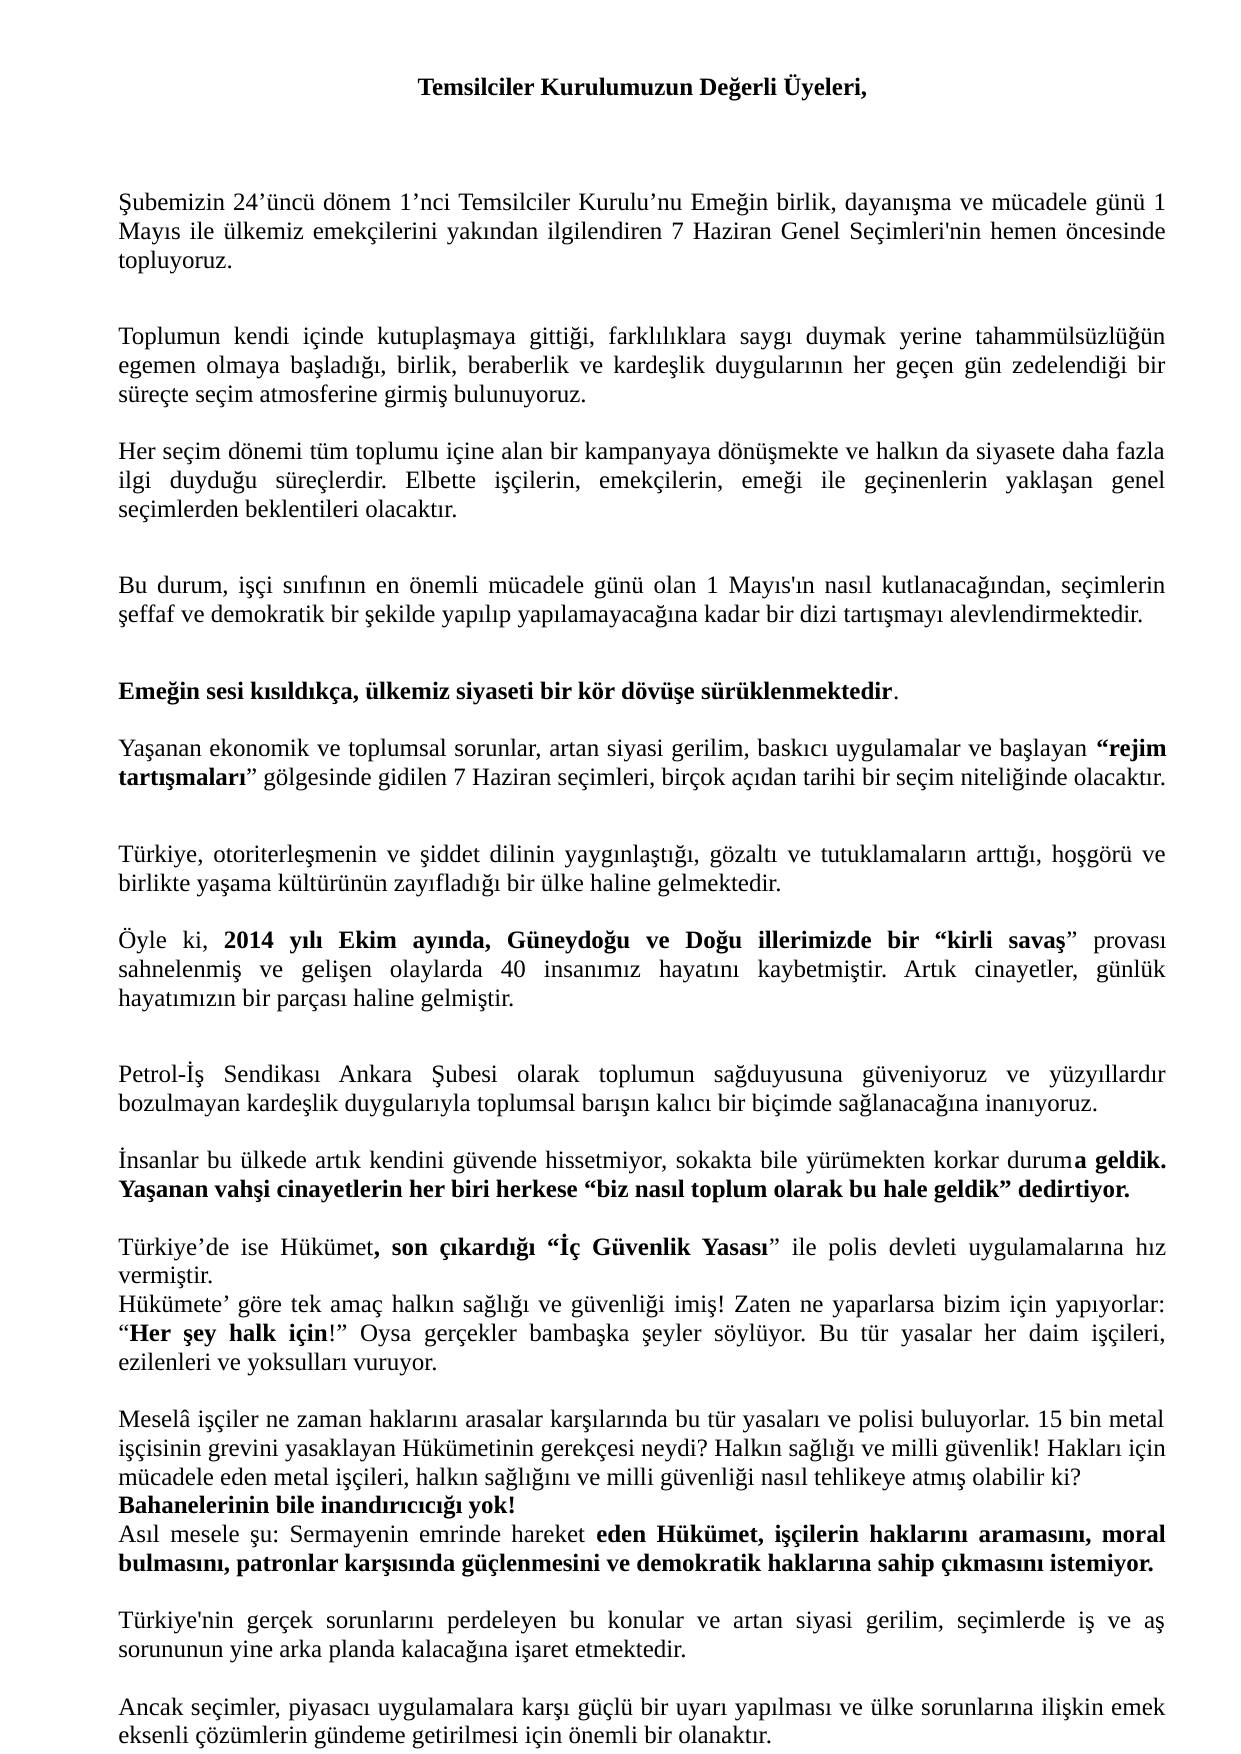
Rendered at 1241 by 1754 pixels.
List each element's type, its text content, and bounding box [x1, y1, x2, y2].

text Şubemizin 24’üncü dönem 1’nci Temsilciler Kurulu’nu Emeğin birlik, dayanışma ve mücadele günü 1 Mayıs ile ülkemiz emekçilerini yakından ilgilendiren 7 Haziran Genel Seçimleri'nin hemen öncesinde topluyoruz. [118, 187, 1167, 273]
text Toplumun kendi içinde kutuplaşmaya gittiği, farklılıklara saygı duymak yerine tahammülsüzlüğün egemen olmaya başladığı, birlik, beraberlik ve kardeşlik duygularının her geçen gün zedelendiği bir süreçte seçim atmosferine girmiş bulunuyoruz. [118, 321, 1167, 408]
text Temsilciler Kurulumuzun Değerli Üyeleri, [118, 72, 1167, 101]
text Petrol-İş Sendikası Ankara Şubesi olarak toplumun sağduyusuna güveniyoruz ve yüzyıllardır bozulmayan kardeşlik duygularıyla toplumsal barışın kalıcı bir biçimde sağlanacağına inanıyoruz. [118, 1059, 1167, 1117]
text Her seçim dönemi tüm toplumu içine alan bir kampanyaya dönüşmekte ve halkın da siyasete daha fazla ilgi duyduğu süreçlerdir. Elbette işçilerin, emekçilerin, emeği ile geçinenlerin yaklaşan genel seçimlerden beklentileri olacaktır. [118, 436, 1167, 523]
text İnsanlar bu ülkede artık kendini güvende hissetmiyor, sokakta bile yürümekten korkar duruma geldik. Yaşanan vahşi cinayetlerin her biri herkese “biz nasıl toplum olarak bu hale geldik” dedirtiyor. [118, 1146, 1167, 1203]
text Hükümete’ göre tek amaç halkın sağlığı ve güvenliği imiş! Zaten ne yaparlarsa bizim için yapıyorlar: “Her şey halk için!” Oysa gerçekler bambaşka şeyler söylüyor. Bu tür yasalar her daim işçileri, ezilenleri ve yoksulları vuruyor. [118, 1289, 1167, 1376]
text Ancak seçimler, piyasacı uygulamalara karşı güçlü bir uyarı yapılması ve ülke sorunlarına ilişkin emek eksenli çözümlerin gündeme getirilmesi için önemli bir olanaktır. [118, 1692, 1167, 1749]
text Meselâ işçiler ne zaman haklarını arasalar karşılarında bu tür yasaları ve polisi buluyorlar. 15 bin metal işçisinin grevini yasaklayan Hükümetinin gerekçesi neydi? Halkın sağlığı ve milli güvenlik! Hakları için mücadele eden metal işçileri, halkın sağlığını ve milli güvenliği nasıl tehlikeye atmış olabilir ki? [118, 1404, 1167, 1491]
text Bahanelerinin bile inandırıcıcığı yok! [118, 1491, 1167, 1519]
text Türkiye’de ise Hükümet, son çıkardığı “İç Güvenlik Yasası” ile polis devleti uygulamalarına hız vermiştir. [118, 1232, 1167, 1289]
text Asıl mesele şu: Sermayenin emrinde hareket eden Hükümet, işçilerin haklarını aramasını, moral bulmasını, patronlar karşısında güçlenmesini ve demokratik haklarına sahip çıkmasını istemiyor. [118, 1519, 1167, 1577]
text Bu durum, işçi sınıfının en önemli mücadele günü olan 1 Mayıs'ın nasıl kutlanacağından, seçimlerin şeffaf ve demokratik bir şekilde yapılıp yapılamayacağına kadar bir dizi tartışmayı alevlendirmektedir. [118, 571, 1167, 628]
text Türkiye, otoriterleşmenin ve şiddet dilinin yaygınlaştığı, gözaltı ve tutuklamaların arttığı, hoşgörü ve birlikte yaşama kültürünün zayıfladığı bir ülke haline gelmektedir. [118, 839, 1167, 896]
text Emeğin sesi kısıldıkça, ülkemiz siyaseti bir kör dövüşe sürüklenmektedir. [118, 676, 1167, 705]
text Türkiye'nin gerçek sorunlarını perdeleyen bu konular ve artan siyasi gerilim, seçimlerde iş ve aş sorununun yine arka planda kalacağına işaret etmektedir. [118, 1606, 1167, 1663]
text Öyle ki, 2014 yılı Ekim ayında, Güneydoğu ve Doğu illerimizde bir “kirli savaş” provası sahnelenmiş ve gelişen olaylarda 40 insanımız hayatını kaybetmiştir. Artık cinayetler, günlük hayatımızın bir parçası haline gelmiştir. [118, 925, 1167, 1011]
text Yaşanan ekonomik ve toplumsal sorunlar, artan siyasi gerilim, baskıcı uygulamalar ve başlayan “rejim tartışmaları” gölgesinde gidilen 7 Haziran seçimleri, birçok açıdan tarihi bir seçim niteliğinde olacaktır. [118, 733, 1167, 791]
